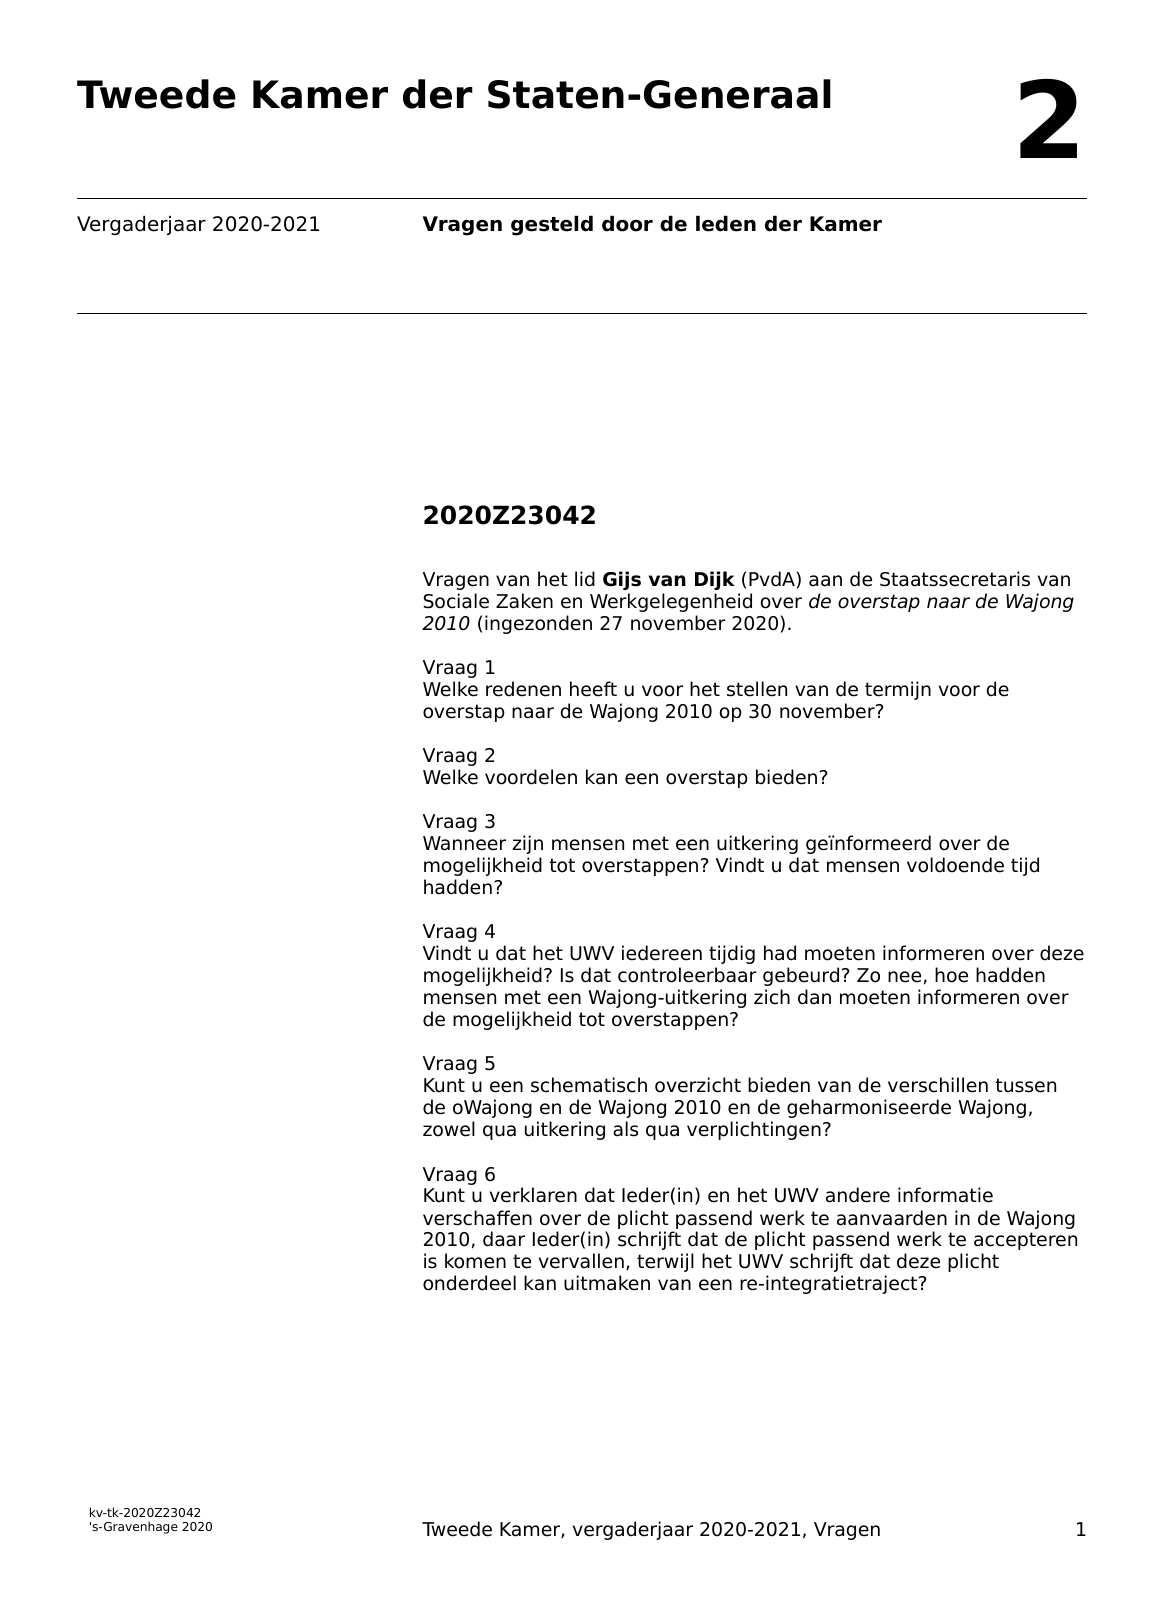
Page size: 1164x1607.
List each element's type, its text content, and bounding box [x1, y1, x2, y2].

text Welke redenen heeft u voor het stellen van de termijn voor de overstap naar de Wajong 2010 op 30 november? [422, 679, 1087, 723]
text Vraag 5 [422, 1053, 1087, 1075]
text Vraag 6 [422, 1163, 1087, 1185]
table_cell Vergaderjaar 2020-2021 [77, 199, 422, 313]
text 's-Gravenhage 2020 [88, 1520, 323, 1534]
table_cell Vragen gesteld door de leden der Kamer [422, 199, 1087, 313]
text Wanneer zijn mensen met een uitkering geïnformeerd over de mogelijkheid tot overstappen? Vindt u dat mensen voldoende tijd hadden? [422, 833, 1087, 899]
text Vraag 2 [422, 745, 1087, 767]
text Vraag 3 [422, 811, 1087, 833]
table_header 2 [886, 59, 1087, 198]
text Vragen van het lid Gijs van Dijk (PvdA) aan de Staatssecretaris van Sociale Zaken en Werkgelegenheid over de overstap naar de Wajong 2010 (ingezonden 27 november 2020). [422, 569, 1087, 635]
text Kunt u verklaren dat Ieder(in) en het UWV andere informatie verschaffen over de plicht passend werk te aanvaarden in de Wajong 2010, daar Ieder(in) schrijft dat de plicht passend werk te accepteren is komen te vervallen, terwijl het UWV schrijft dat deze plicht onderdeel kan uitmaken van een re-integratietraject? [422, 1185, 1087, 1295]
table_header Tweede Kamer der Staten-Generaal [77, 59, 886, 198]
text Vraag 4 [422, 921, 1087, 943]
text kv-tk-2020Z23042 [88, 1506, 323, 1520]
text Kunt u een schematisch overzicht bieden van de verschillen tussen de oWajong en de Wajong 2010 en de geharmoniseerde Wajong, zowel qua uitkering als qua verplichtingen? [422, 1075, 1087, 1141]
text Welke voordelen kan een overstap bieden? [422, 767, 1087, 789]
text Vindt u dat het UWV iedereen tijdig had moeten informeren over deze mogelijkheid? Is dat controleerbaar gebeurd? Zo nee, hoe hadden mensen met een Wajong-uitkering zich dan moeten informeren over de mogelijkheid tot overstappen? [422, 943, 1087, 1031]
text 2020Z23042 [422, 501, 1087, 531]
text Vraag 1 [422, 657, 1087, 679]
